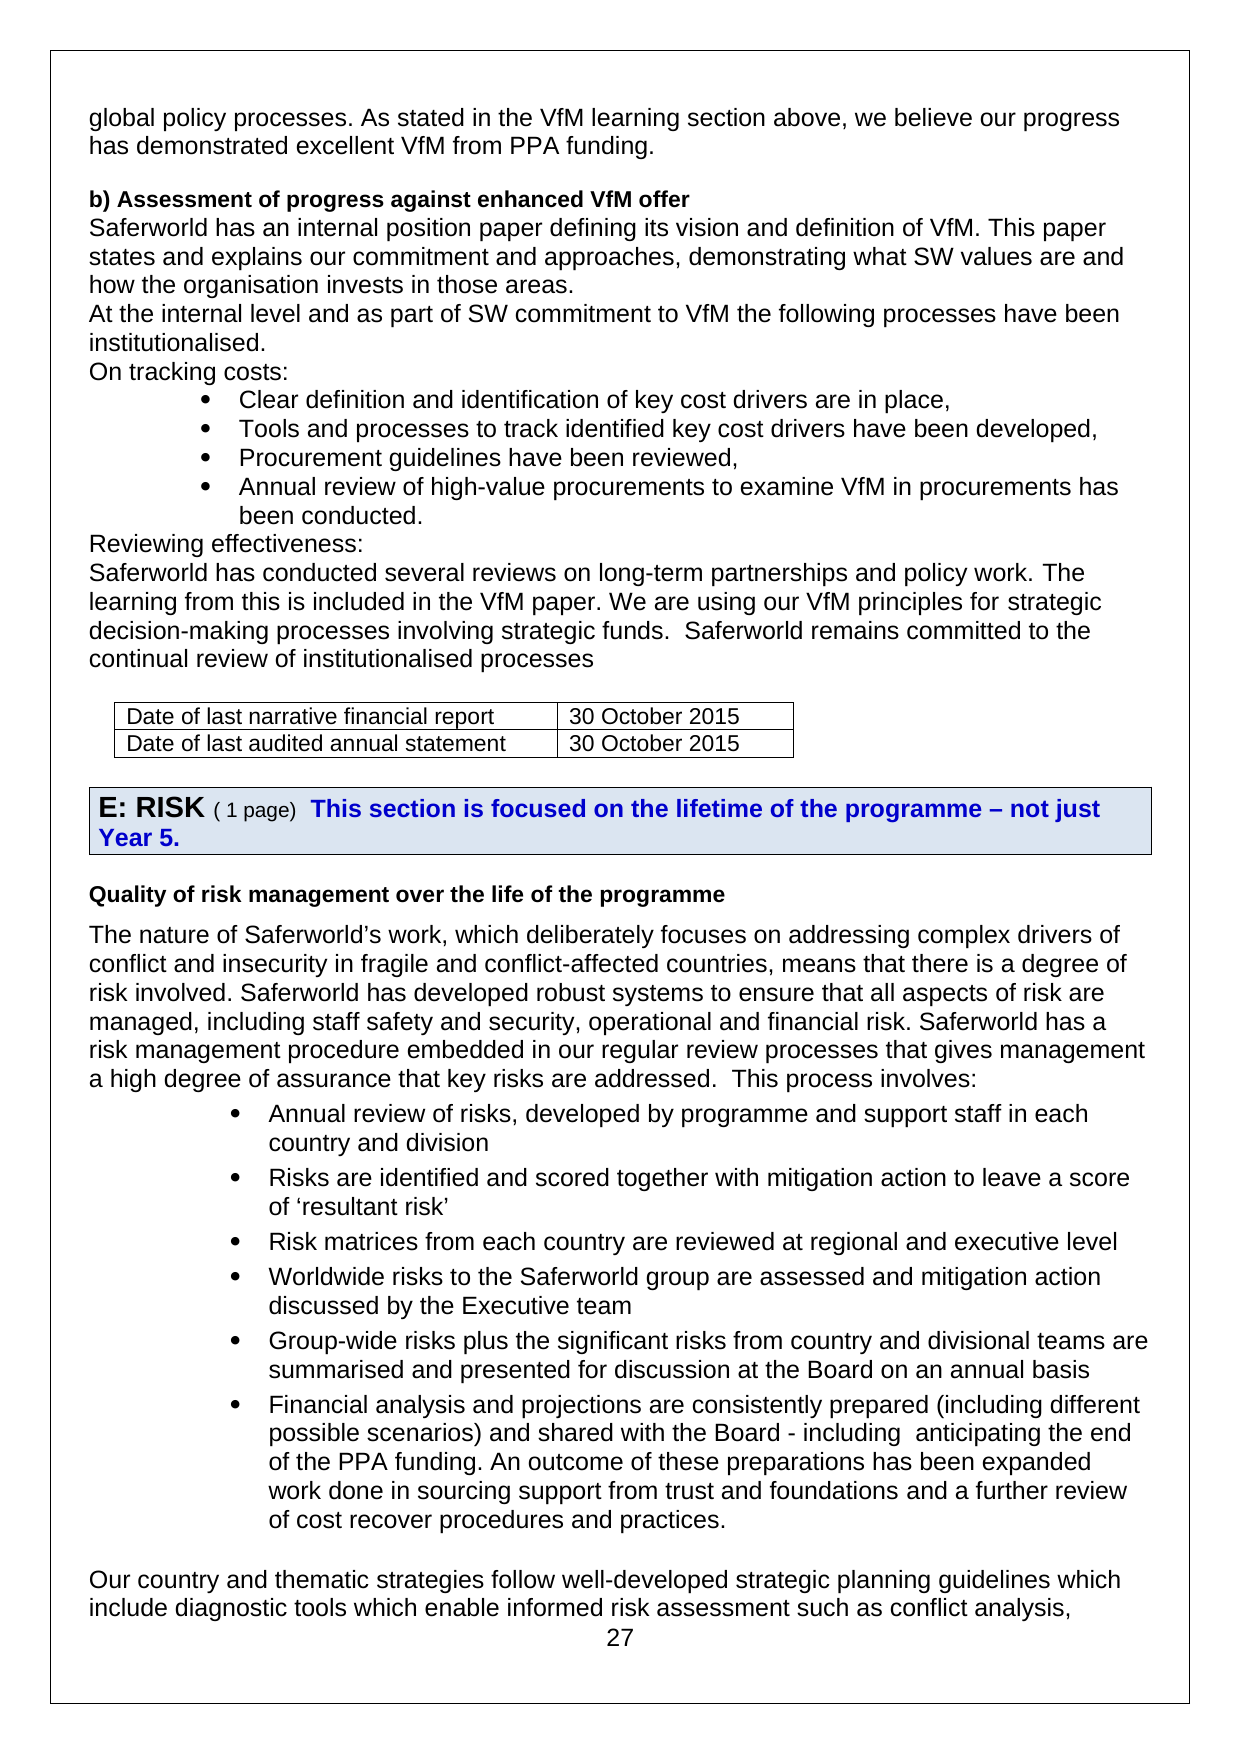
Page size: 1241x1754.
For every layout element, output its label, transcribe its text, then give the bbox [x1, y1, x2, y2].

list Annual review of high-value procurements to examine VfM in procurements has been conducted. [201, 472, 1152, 529]
list Risks are identified and scored together with mitigation action to leave a score of ‘resultant risk’ [231, 1163, 1152, 1221]
list Procurement guidelines have been reviewed, [201, 443, 1152, 472]
list Financial analysis and projections are consistently prepared (including different possible scenarios) and shared with the Board - including anticipating the end of the PPA funding. An outcome of these preparations has been expanded work done in sourcing support from trust and foundations and a further review of cost recover procedures and practices. [231, 1389, 1152, 1533]
list Tools and processes to track identified key cost drivers have been developed, [201, 414, 1152, 443]
text Quality of risk management over the life of the programme [89, 881, 1152, 908]
list Worldwide risks to the Saferworld group are assessed and mitigation action discussed by the Executive team [231, 1262, 1152, 1319]
table_cell 30 October 2015 [558, 730, 793, 757]
table_cell Date of last audited annual statement [115, 730, 557, 757]
text b) Assessment of progress against enhanced VfM offer [89, 186, 1152, 213]
text Our country and thematic strategies follow well-developed strategic planning guidelines which include diagnostic tools which enable informed risk assessment such as conflict analysis, [89, 1565, 1152, 1622]
text On tracking costs: [89, 357, 1152, 385]
table_header Date of last narrative financial report [115, 703, 557, 729]
list Annual review of risks, developed by programme and support staff in each country and division [231, 1099, 1152, 1157]
list Risk matrices from each country are reviewed at regional and executive level [231, 1227, 1152, 1256]
text global policy processes. As stated in the VfM learning section above, we believe our progress has demonstrated excellent VfM from PPA funding. [89, 103, 1152, 160]
text At the internal level and as part of SW commitment to VfM the following processes have been institutionalised. [89, 299, 1152, 357]
text Saferworld has an internal position paper defining its vision and definition of VfM. This paper states and explains our commitment and approaches, demonstrating what SW values are and how the organisation invests in those areas. [89, 213, 1152, 299]
list Clear definition and identification of key cost drivers are in place, [201, 385, 1152, 414]
text E: RISK ( 1 page) This section is focused on the lifetime of the programme – not just Year 5. [90, 788, 1151, 854]
text Saferworld has conducted several reviews on long-term partnerships and policy work. The learning from this is included in the VfM paper. We are using our VfM principles for strategic decision-making processes involving strategic funds. Saferworld remains committed to the continual review of institutionalised processes [89, 558, 1152, 673]
list Group-wide risks plus the significant risks from country and divisional teams are summarised and presented for discussion at the Board on an annual basis [231, 1326, 1152, 1383]
table_header 30 October 2015 [558, 703, 793, 729]
text Reviewing effectiveness: [89, 529, 1152, 558]
text The nature of Saferworld’s work, which deliberately focuses on addressing complex drivers of conflict and insecurity in fragile and conflict-affected countries, means that there is a degree of risk involved. Saferworld has developed robust systems to ensure that all aspects of risk are managed, including staff safety and security, operational and financial risk. Saferworld has a risk management procedure embedded in our regular review processes that gives management a high degree of assurance that key risks are addressed. This process involves: [89, 920, 1152, 1093]
